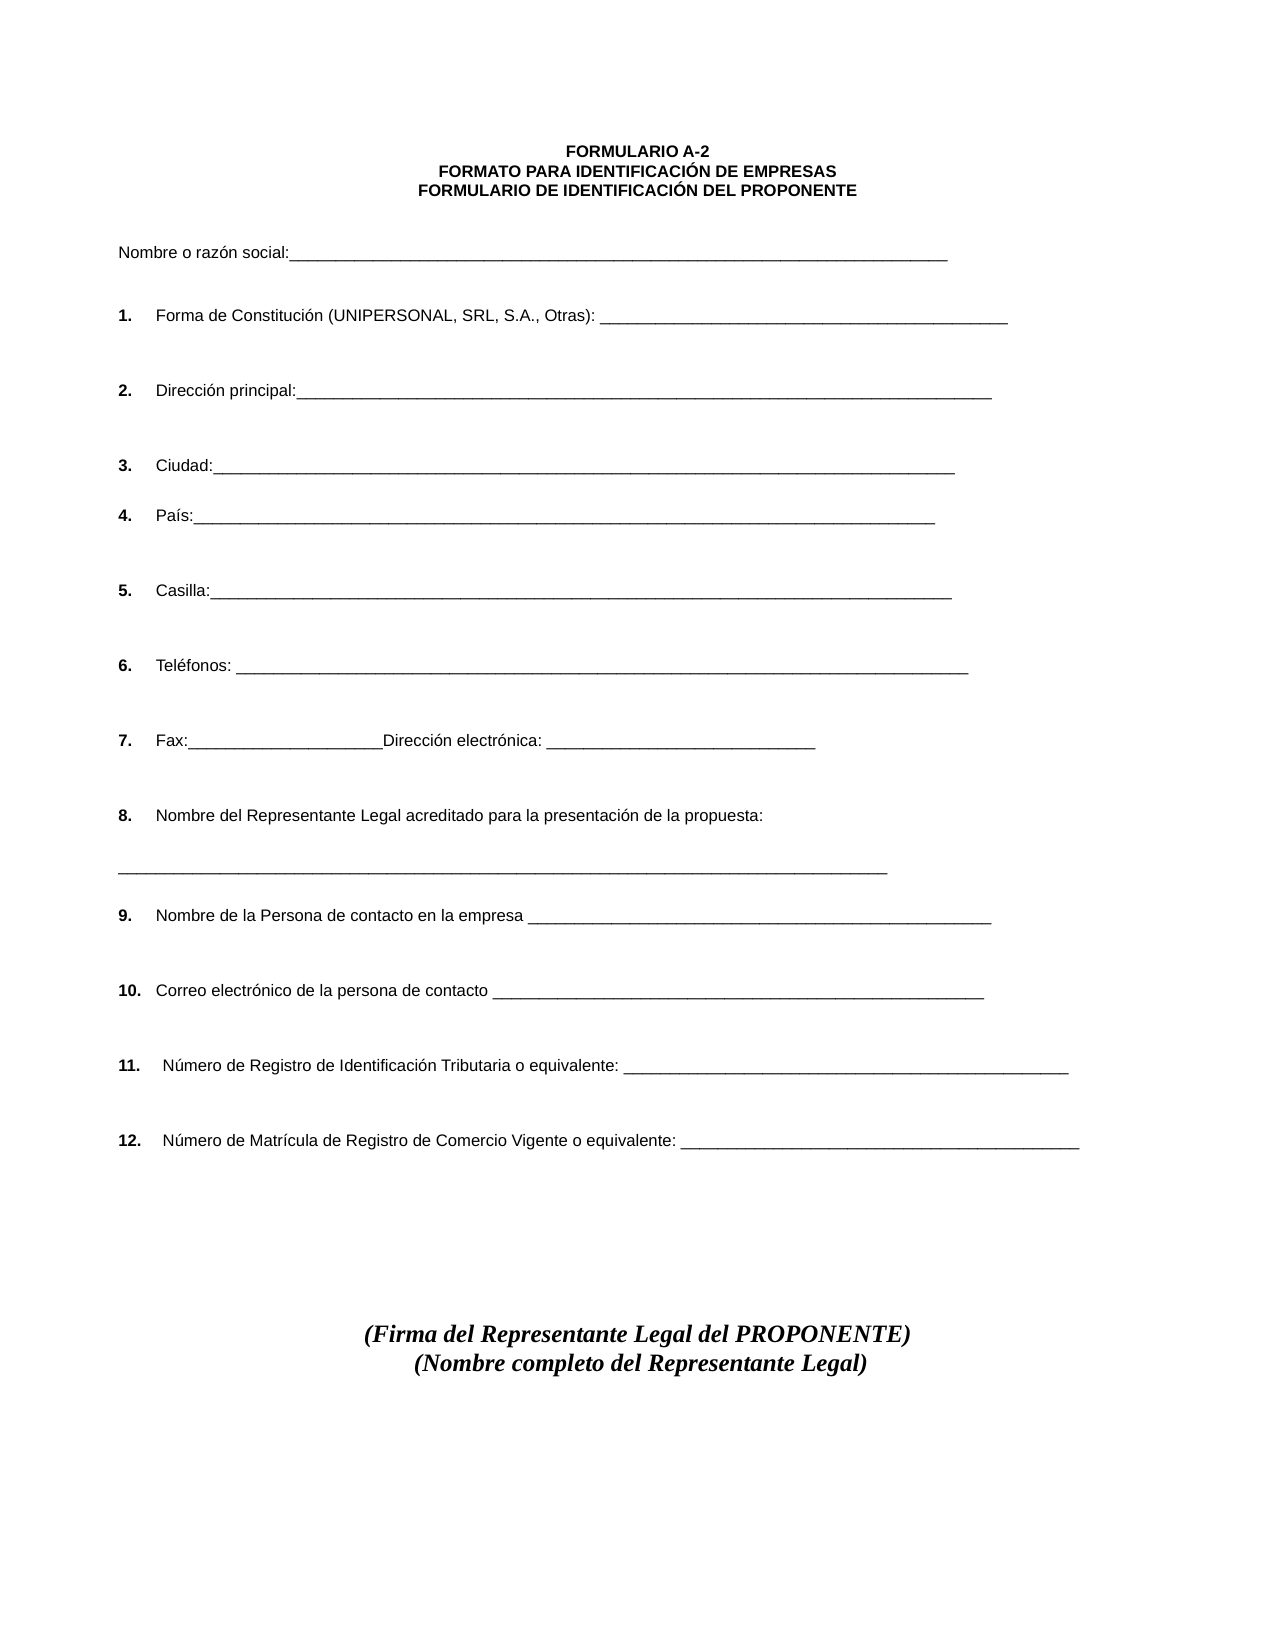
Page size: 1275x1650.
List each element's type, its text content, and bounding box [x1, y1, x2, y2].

text FORMATO PARA IDENTIFICACIÓN DE EMPRESAS [118, 161, 1157, 181]
list Número de Matrícula de Registro de Comercio Vigente o equivalente: ___________________________________________ [118, 1126, 1157, 1151]
text FORMULARIO DE IDENTIFICACIÓN DEL PROPONENTE [118, 181, 1157, 200]
list Correo electrónico de la persona de contacto _____________________________________________________ [118, 976, 1157, 1001]
text (Firma del Representante Legal del PROPONENTE) [118, 1319, 1157, 1348]
text FORMULARIO A-2 [118, 142, 1157, 161]
list Nombre del Representante Legal acreditado para la presentación de la propuesta: [118, 801, 1157, 826]
list Número de Registro de Identificación Tributaria o equivalente: ________________________________________________ [118, 1051, 1157, 1076]
text ___________________________________________________________________________________ [118, 851, 1157, 876]
list Fax: _____________________Dirección electrónica: _____________________________ [118, 726, 1157, 751]
list Forma de Constitución (UNIPERSONAL, SRL, S.A., Otras): ____________________________________________ [118, 301, 1157, 326]
list Nombre de la Persona de contacto en la empresa __________________________________________________ [118, 901, 1157, 926]
list Dirección principal: ___________________________________________________________________________ [118, 376, 1157, 401]
list Casilla: ________________________________________________________________________________ [118, 576, 1157, 601]
list Ciudad: ________________________________________________________________________________ [118, 451, 1157, 476]
list Teléfonos: _______________________________________________________________________________ [118, 651, 1157, 676]
text (Nombre completo del Representante Legal) [118, 1348, 1157, 1377]
list País: ________________________________________________________________________________ [118, 501, 1157, 526]
text Nombre o razón social:_______________________________________________________________________ [118, 238, 1157, 263]
